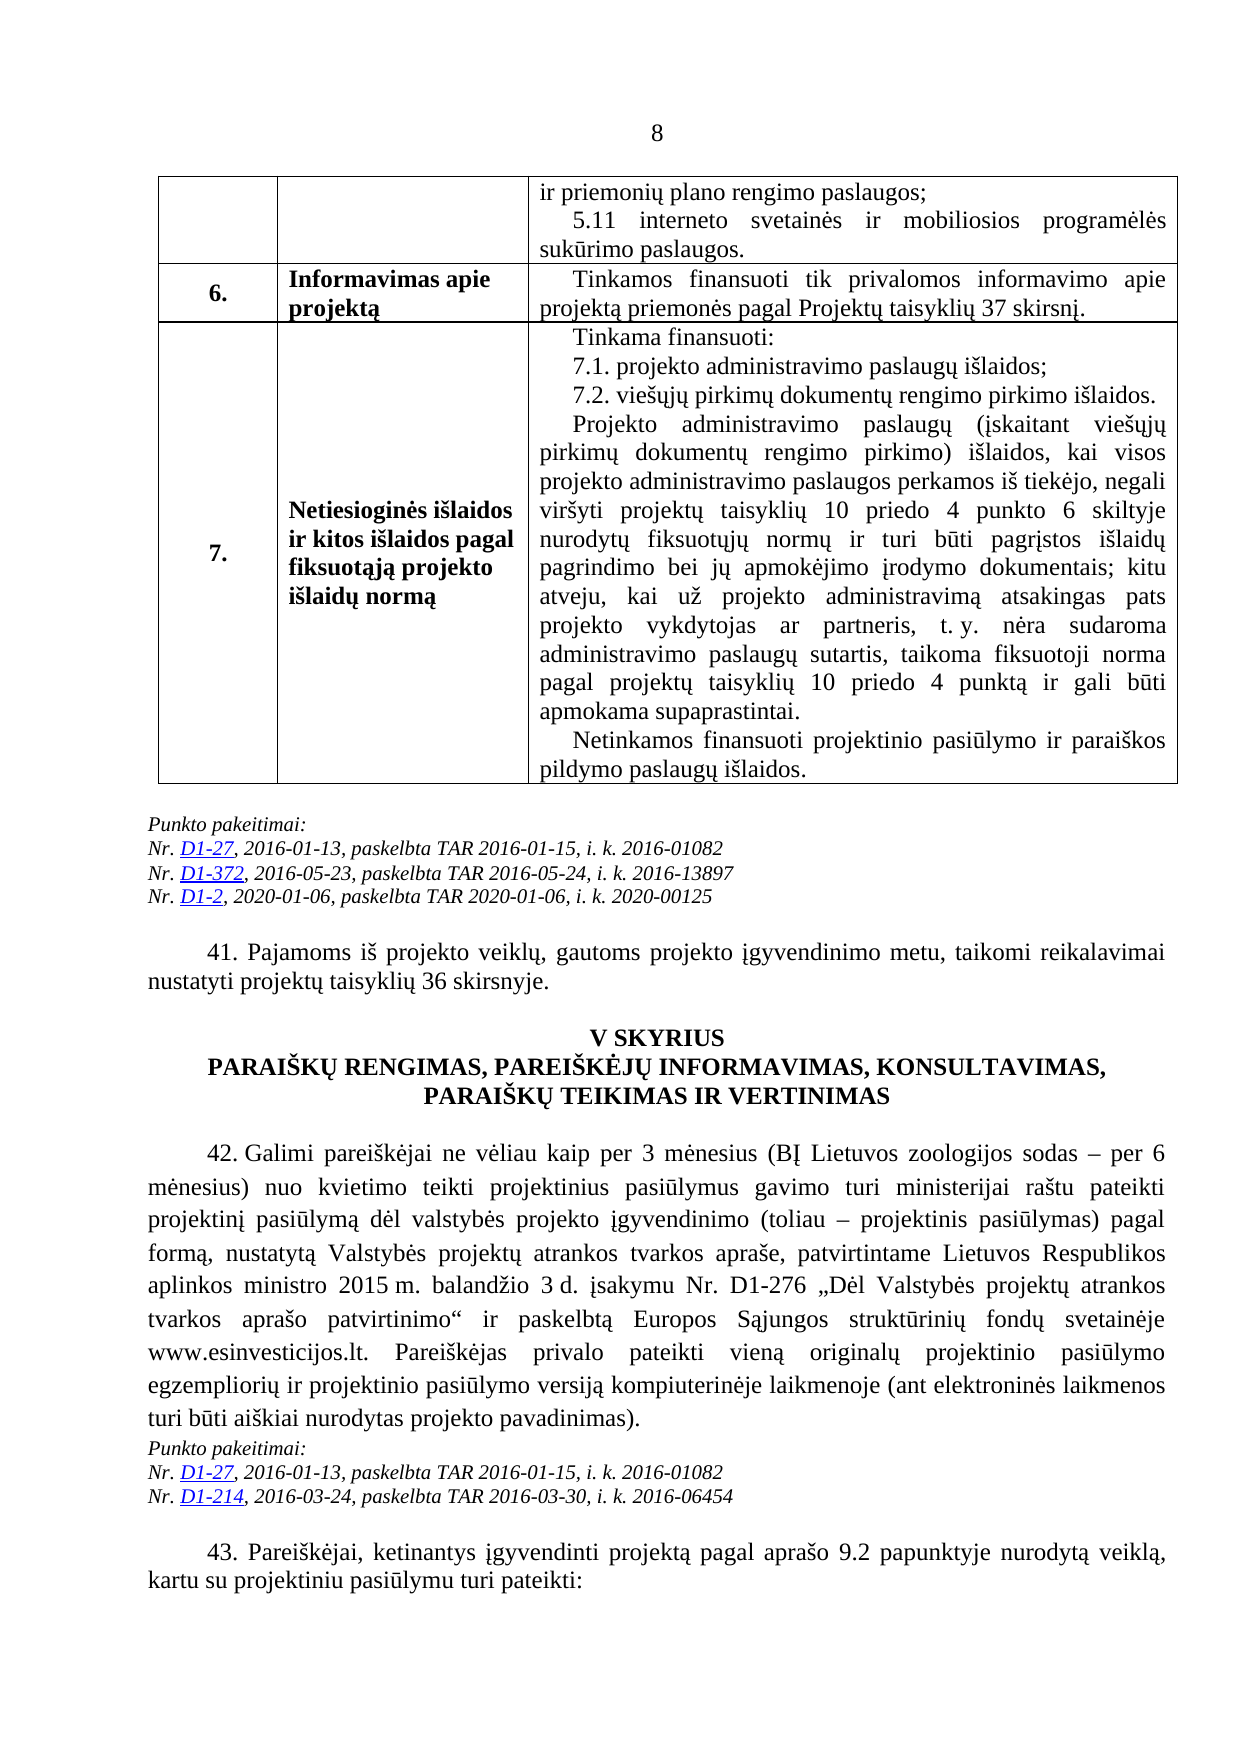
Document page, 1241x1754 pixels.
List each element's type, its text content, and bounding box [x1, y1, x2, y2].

table_cell Netiesioginės išlaidos ir kitos išlaidos pagal fiksuotąją projekto išlaidų normą [278, 323, 528, 782]
table_cell ir priemonių plano rengimo paslaugos; 5.11 interneto svetainės ir mobiliosios programėlės sukūrimo paslaugos. [529, 177, 1177, 263]
text 43. Pareiškėjai, ketinantys įgyvendinti projektą pagal aprašo 9.2 papunktyje nurodytą veiklą, kartu su projektiniu pasiūlymu turi pateikti: [148, 1537, 1166, 1594]
text Nr. D1-214, 2016-03-24, paskelbta TAR 2016-03-30, i. k. 2016-06454 [148, 1484, 1166, 1508]
text Nr. D1-2, 2020-01-06, paskelbta TAR 2020-01-06, i. k. 2020-00125 [148, 884, 1166, 908]
table_cell Tinkamos finansuoti tik privalomos informavimo apie projektą priemonės pagal Projektų taisyklių 37 skirsnį. [529, 264, 1177, 321]
text Nr. D1-27, 2016-01-13, paskelbta TAR 2016-01-15, i. k. 2016-01082 [148, 1460, 1166, 1484]
text 42. Galimi pareiškėjai ne vėliau kaip per 3 mėnesius (BĮ Lietuvos zoologijos sodas – per 6 mėnesius) nuo kvietimo teikti projektinius pasiūlymus gavimo turi ministerijai raštu pateikti projektinį pasiūlymą dėl valstybės projekto įgyvendinimo (toliau – projektinis pasiūlymas) pagal formą, nustatytą Valstybės projektų atrankos tvarkos apraše, patvirtintame Lietuvos Respublikos aplinkos ministro 2015 m. balandžio 3 d. įsakymu Nr. D1-276 „Dėl Valstybės projektų atrankos tvarkos aprašo patvirtinimo“ ir paskelbtą Europos Sąjungos struktūrinių fondų svetainėje www.esinvesticijos.lt. Pareiškėjas privalo pateikti vieną originalų projektinio pasiūlymo egzempliorių ir projektinio pasiūlymo versiją kompiuterinėje laikmenoje (ant elektroninės laikmenos turi būti aiškiai nurodytas projekto pavadinimas). [148, 1138, 1166, 1431]
table_cell Tinkama finansuoti: 7.1. projekto administravimo paslaugų išlaidos; 7.2. viešųjų pirkimų dokumentų rengimo pirkimo išlaidos. Projekto administravimo paslaugų (įskaitant viešųjų pirkimų dokumentų rengimo pirkimo) išlaidos, kai visos projekto administravimo paslaugos perkamos iš tiekėjo, negali viršyti projektų taisyklių 10 priedo 4 punkto 6 skiltyje nurodytų fiksuotųjų normų ir turi būti pagrįstos išlaidų pagrindimo bei jų apmokėjimo įrodymo dokumentais; kitu atveju, kai už projekto administravimą atsakingas pats projekto vykdytojas ar partneris, t. y. nėra sudaroma administravimo paslaugų sutartis, taikoma fiksuotoji norma pagal projektų taisyklių 10 priedo 4 punktą ir gali būti apmokama supaprastintai. Netinkamos finansuoti projektinio pasiūlymo ir paraiškos pildymo paslaugų išlaidos. [529, 323, 1177, 782]
table_cell 7. [159, 323, 277, 782]
table_cell 6. [159, 264, 277, 321]
text PARAIŠKŲ RENGIMAS, PAREIŠKĖJŲ INFORMAVIMAS, KONSULTAVIMAS, PARAIŠKŲ TEIKIMAS IR VERTINIMAS [148, 1052, 1166, 1110]
text Nr. D1-372, 2016-05-23, paskelbta TAR 2016-05-24, i. k. 2016-13897 [148, 860, 1166, 884]
table_cell Informavimas apie projektą [278, 264, 528, 321]
text V SKYRIUS [148, 1023, 1166, 1052]
text Nr. D1-27, 2016-01-13, paskelbta TAR 2016-01-15, i. k. 2016-01082 [148, 836, 1166, 860]
table_cell [159, 177, 277, 263]
table_cell [278, 177, 528, 263]
text 41. Pajamoms iš projekto veiklų, gautoms projekto įgyvendinimo metu, taikomi reikalavimai nustatyti projektų taisyklių 36 skirsnyje. [148, 937, 1166, 995]
text Punkto pakeitimai: [148, 1436, 1166, 1460]
text Punkto pakeitimai: [148, 812, 1166, 836]
